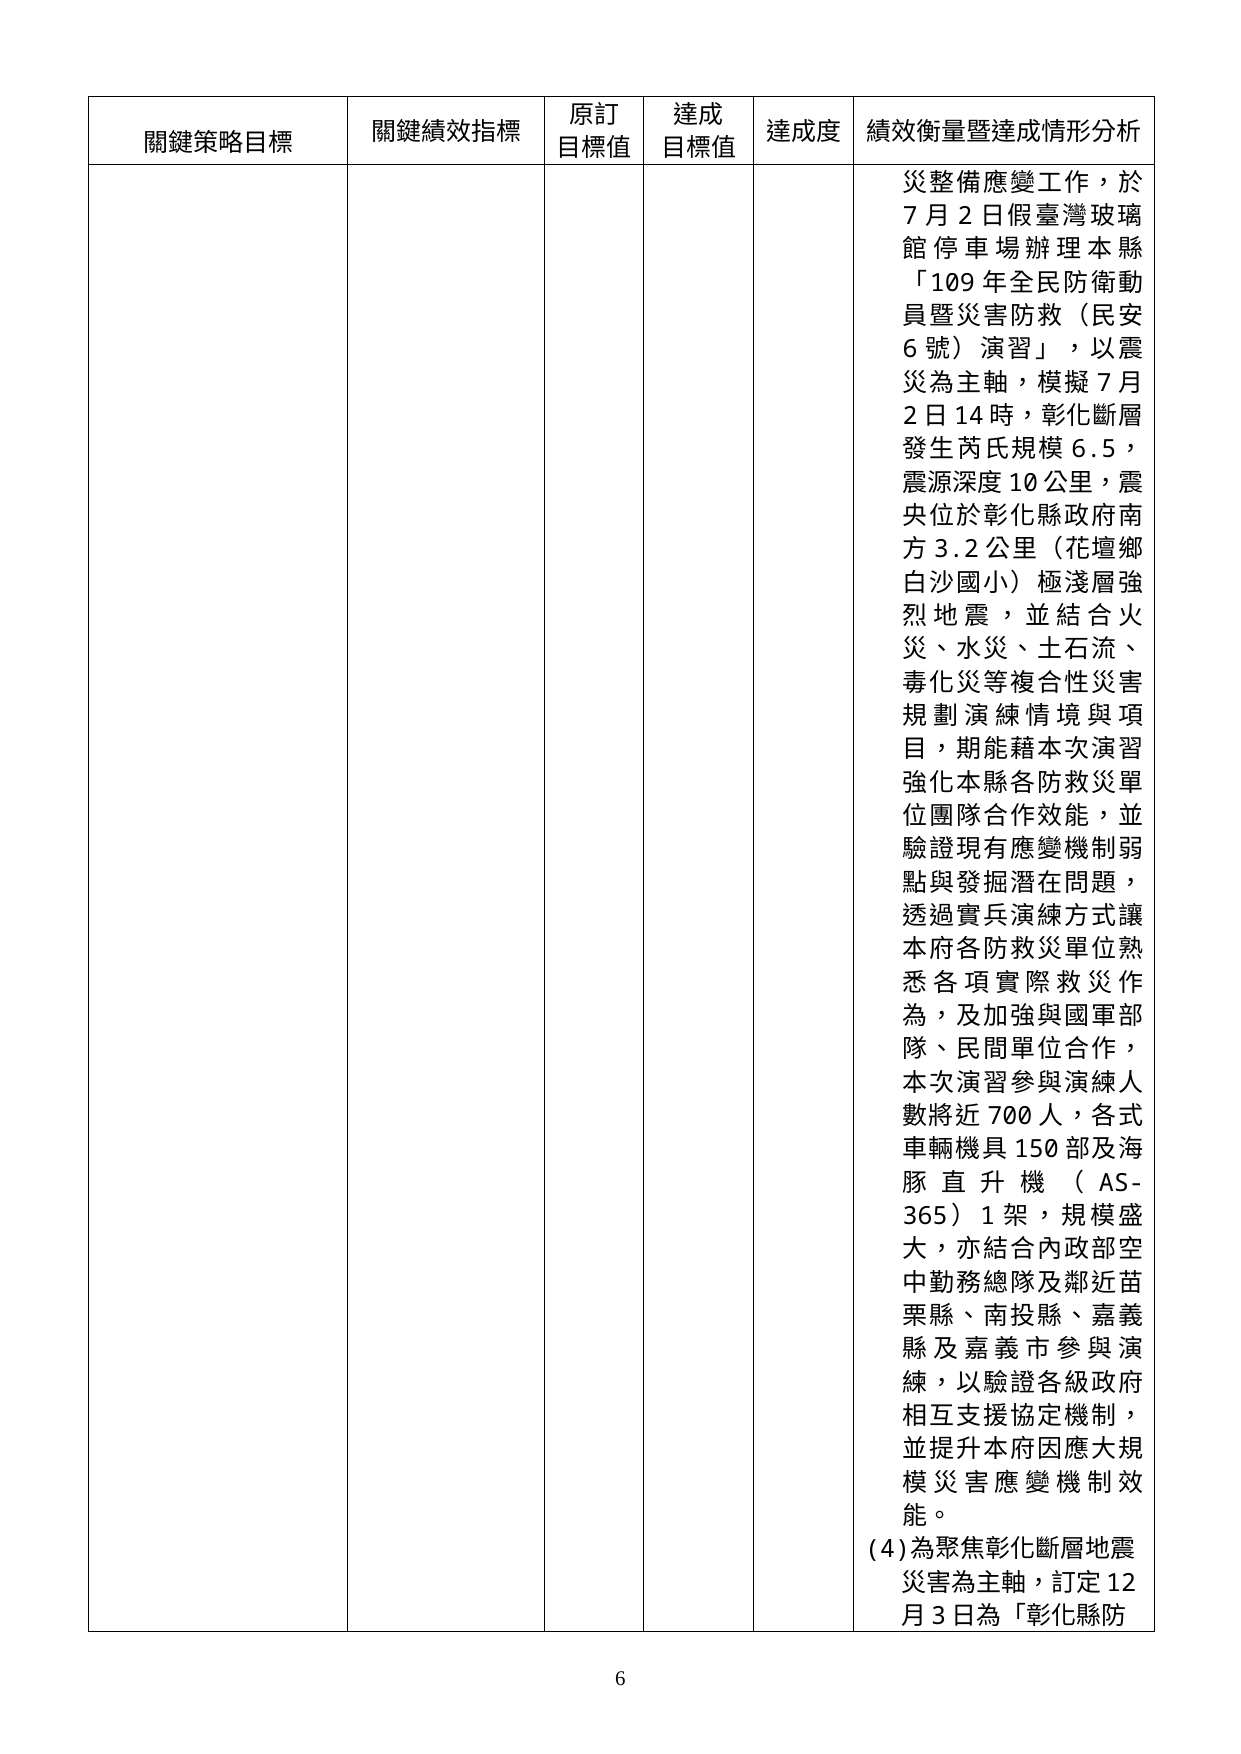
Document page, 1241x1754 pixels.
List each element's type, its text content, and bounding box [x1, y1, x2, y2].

table_cell [754, 165, 853, 1631]
table_header 達成度 [754, 97, 853, 163]
table_header 關鍵策略目標 [89, 97, 347, 163]
table_cell [545, 165, 643, 1631]
table_header 達成 目標值 [644, 97, 753, 163]
table_cell 災整備應變工作，於7月2日假臺灣玻璃館停車場辦理本縣「109年全民防衛動員暨災害防救（民安6號）演習」，以震災為主軸，模擬7月2日14時，彰化斷層發生芮氏規模6.5，震源深度10公里，震央位於彰化縣政府南方3.2公里（花壇鄉白沙國小）極淺層強烈地震，並結合火災、水災、土石流、毒化災等複合性災害規劃演練情境與項目，期能藉本次演習強化本縣各防救災單位團隊合作效能，並驗證現有應變機制弱點與發掘潛在問題，透過實兵演練方式讓本府各防救災單位熟悉各項實際救災作為，及加強與國軍部隊、民間單位合作，本次演習參與演練人數將近700人，各式車輛機具150部及海豚直升機（AS-365）1架，規模盛大，亦結合內政部空中勤務總隊及鄰近苗栗縣、南投縣、嘉義縣及嘉義市參與演練，以驗證各級政府相互支援協定機制，並提升本府因應大規模災害應變機制效能。 (4)為聚焦彰化斷層地震災害為主軸，訂定12月3日為「彰化縣防 [854, 165, 1154, 1631]
table_header 關鍵績效指標 [348, 97, 544, 163]
table_cell [89, 165, 347, 1631]
table_header 績效衡量暨達成情形分析 [854, 97, 1154, 163]
table_header 原訂 目標值 [545, 97, 643, 163]
table_cell [644, 165, 753, 1631]
table_cell [348, 165, 544, 1631]
